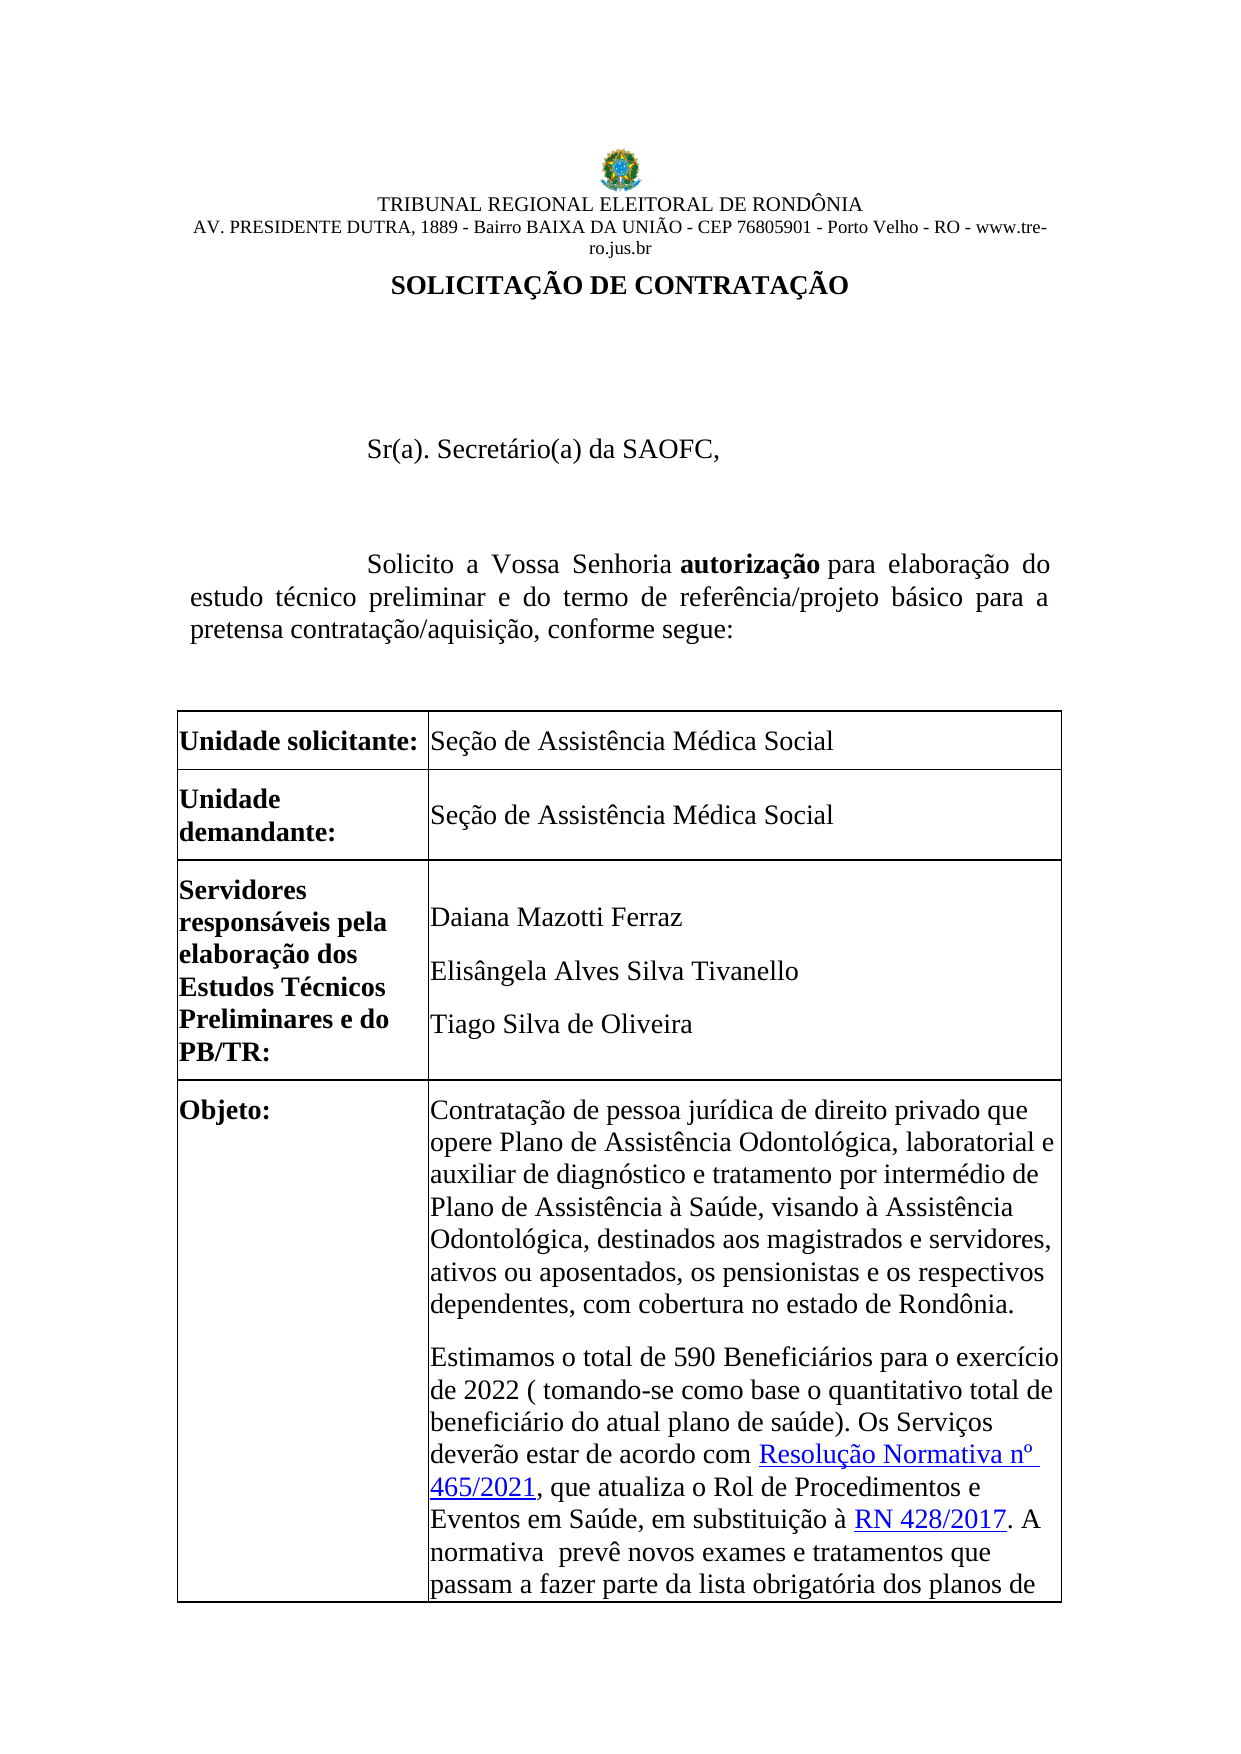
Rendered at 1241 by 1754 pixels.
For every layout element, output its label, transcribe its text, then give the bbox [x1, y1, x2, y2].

text Sr(a). Secretário(a) da SAOFC, [190, 433, 1051, 465]
table_cell Contratação de pessoa jurídica de direito privado que opere Plano de Assistência Odontológica, laboratorial e auxiliar de diagnóstico e tratamento por intermédio de Plano de Assistência à Saúde, visando à Assistência Odontológica, destinados aos magistrados e servidores, ativos ou aposentados, os pensionistas e os respectivos dependentes, com cobertura no estado de Rondônia. Estimamos o total de 590 Beneficiários para o exercício de 2022 ( tomando-se como base o quantitativo total de beneficiário do atual plano de saúde). Os Serviços deverão estar de acordo com Resolução Normativa nº 465/2021, que atualiza o Rol de Procedimentos e Eventos em Saúde, em substituição à RN 428/2017. A normativa prevê novos exames e tratamentos que passam a fazer parte da lista obrigatória dos planos de [429, 1081, 1061, 1601]
table_cell Daiana Mazotti Ferraz Elisângela Alves Silva Tivanello Tiago Silva de Oliveira [429, 861, 1061, 1079]
text Solicitação de Contratação [177, 269, 1063, 300]
table_header Unidade solicitante: [178, 712, 428, 768]
table_cell Servidores responsáveis pela elaboração dos Estudos Técnicos Preliminares e do PB/TR: [178, 861, 428, 1079]
table_header Seção de Assistência Médica Social [429, 712, 1061, 768]
text TRIBUNAL REGIONAL ELEITORAL DE RONDÔNIA [177, 192, 1063, 216]
table_cell Unidade demandante: [178, 770, 428, 859]
text Solicito a Vossa Senhoria autorização para elaboração do estudo técnico preliminar e do termo de referência/projeto básico para a pretensa contratação/aquisição, conforme segue: [190, 547, 1051, 644]
table_cell Seção de Assistência Médica Social [429, 770, 1061, 859]
table_cell Objeto: [178, 1081, 428, 1601]
text AV. PRESIDENTE DUTRA, 1889 - Bairro BAIXA DA UNIÃO - CEP 76805901 - Porto Velho - RO - www.tre-ro.jus.br [177, 216, 1063, 259]
